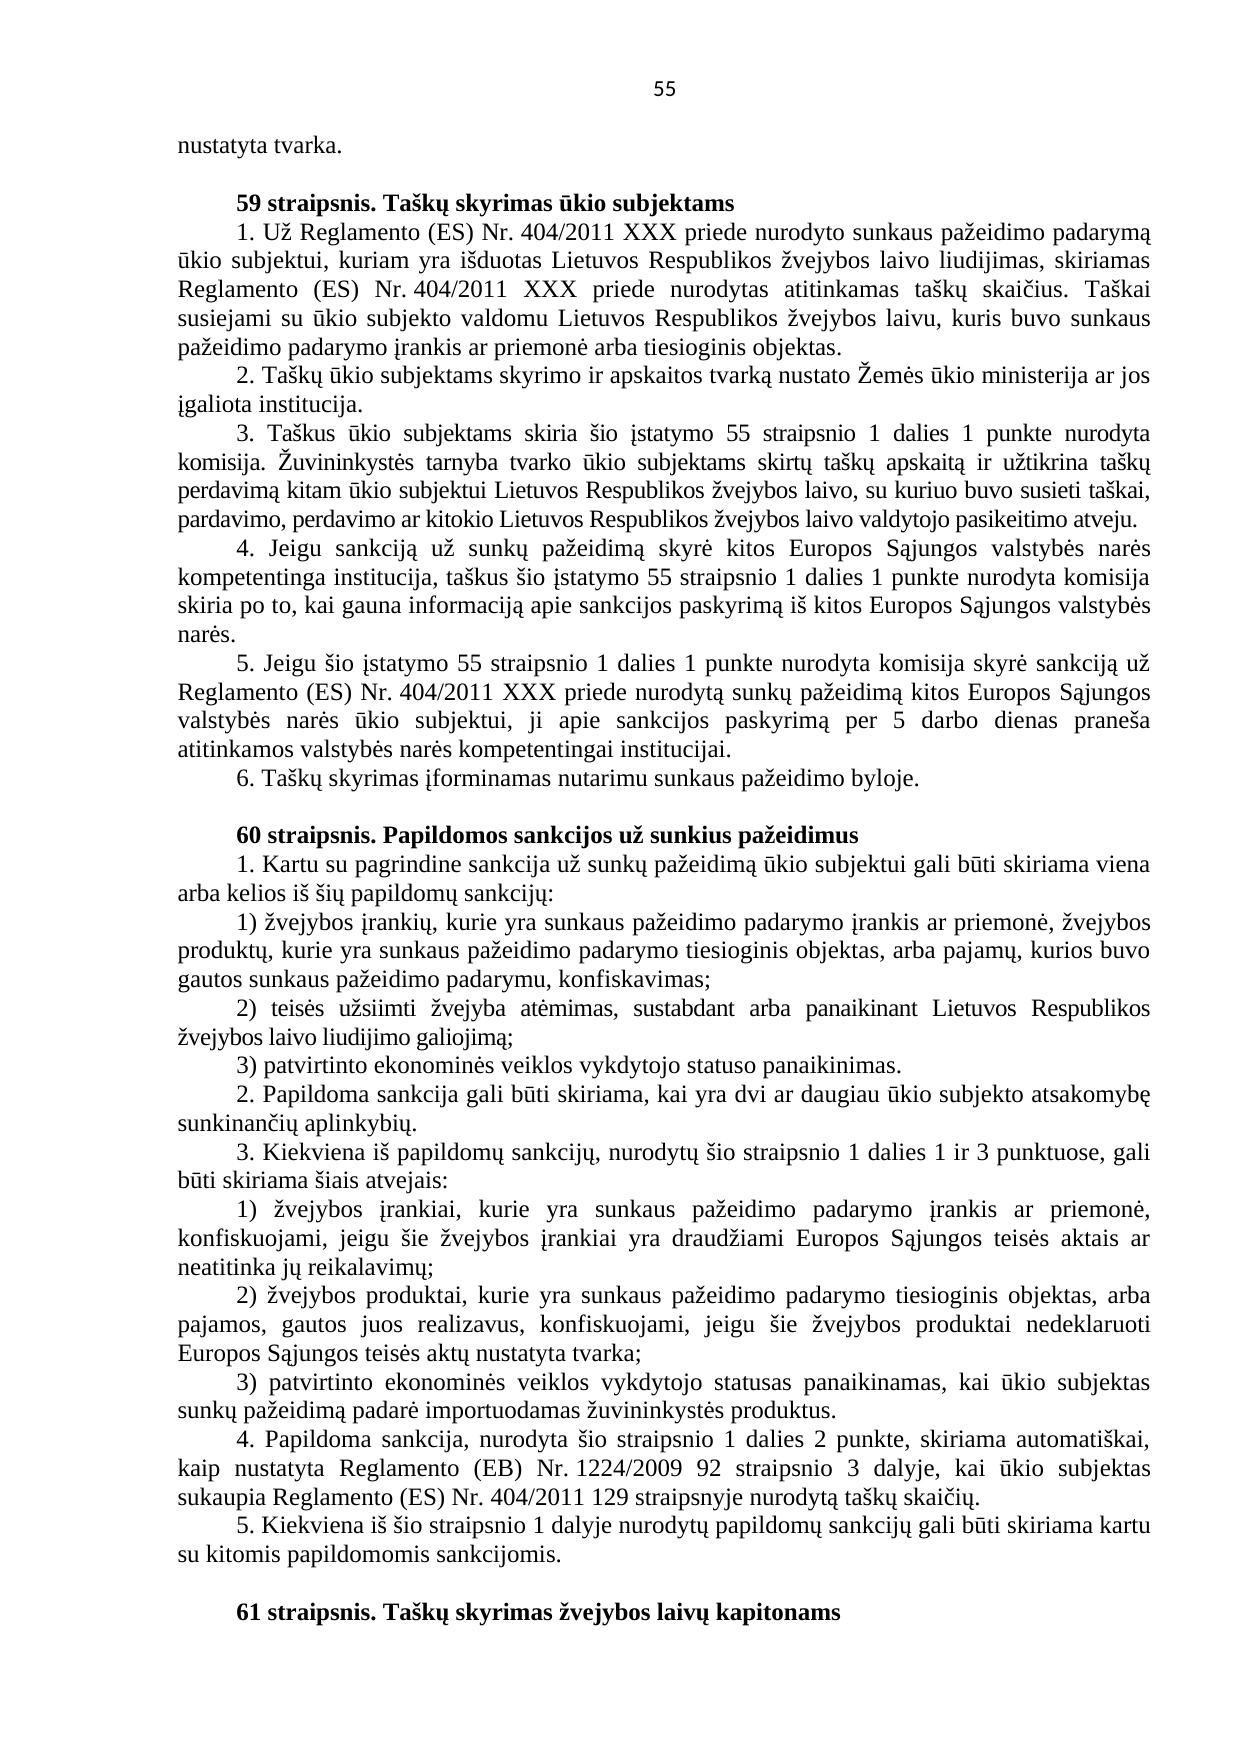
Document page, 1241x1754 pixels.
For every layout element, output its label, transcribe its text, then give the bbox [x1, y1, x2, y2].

text 3) patvirtinto ekonominės veiklos vykdytojo statuso panaikinimas. [177, 1051, 1152, 1079]
text 5. Jeigu šio įstatymo 55 straipsnio 1 dalies 1 punkte nurodyta komisija skyrė sankciją už Reglamento (ES) Nr. 404/2011 XXX priede nurodytą sunkų pažeidimą kitos Europos Sąjungos valstybės narės ūkio subjektui, ji apie sankcijos paskyrimą per 5 darbo dienas praneša atitinkamos valstybės narės kompetentingai institucijai. [177, 648, 1152, 763]
text 3) patvirtinto ekonominės veiklos vykdytojo statusas panaikinamas, kai ūkio subjektas sunkų pažeidimą padarė importuodamas žuvininkystės produktus. [177, 1367, 1152, 1424]
text 3. Taškus ūkio subjektams skiria šio įstatymo 55 straipsnio 1 dalies 1 punkte nurodyta komisija. Žuvininkystės tarnyba tvarko ūkio subjektams skirtų taškų apskaitą ir užtikrina taškų perdavimą kitam ūkio subjektui Lietuvos Respublikos žvejybos laivo, su kuriuo buvo susieti taškai, pardavimo, perdavimo ar kitokio Lietuvos Respublikos žvejybos laivo valdytojo pasikeitimo atveju. [177, 418, 1152, 533]
text 5. Kiekviena iš šio straipsnio 1 dalyje nurodytų papildomų sankcijų gali būti skiriama kartu su kitomis papildomomis sankcijomis. [177, 1511, 1152, 1568]
text 2) žvejybos produktai, kurie yra sunkaus pažeidimo padarymo tiesioginis objektas, arba pajamos, gautos juos realizavus, konfiskuojami, jeigu šie žvejybos produktai nedeklaruoti Europos Sąjungos teisės aktų nustatyta tvarka; [177, 1281, 1152, 1367]
text 4. Jeigu sankciją už sunkų pažeidimą skyrė kitos Europos Sąjungos valstybės narės kompetentinga institucija, taškus šio įstatymo 55 straipsnio 1 dalies 1 punkte nurodyta komisija skiria po to, kai gauna informaciją apie sankcijos paskyrimą iš kitos Europos Sąjungos valstybės narės. [177, 533, 1152, 648]
text 1) žvejybos įrankių, kurie yra sunkaus pažeidimo padarymo įrankis ar priemonė, žvejybos produktų, kurie yra sunkaus pažeidimo padarymo tiesioginis objektas, arba pajamų, kurios buvo gautos sunkaus pažeidimo padarymu, konfiskavimas; [177, 907, 1152, 993]
text 61 straipsnis. Taškų skyrimas žvejybos laivų kapitonams [177, 1597, 1152, 1626]
text 2) teisės užsiimti žvejyba atėmimas, sustabdant arba panaikinant Lietuvos Respublikos žvejybos laivo liudijimo galiojimą; [177, 993, 1152, 1051]
text 6. Taškų skyrimas įforminamas nutarimu sunkaus pažeidimo byloje. [177, 763, 1152, 792]
text 1) žvejybos įrankiai, kurie yra sunkaus pažeidimo padarymo įrankis ar priemonė, konfiskuojami, jeigu šie žvejybos įrankiai yra draudžiami Europos Sąjungos teisės aktais ar neatitinka jų reikalavimų; [177, 1194, 1152, 1281]
text 2. Taškų ūkio subjektams skyrimo ir apskaitos tvarką nustato Žemės ūkio ministerija ar jos įgaliota institucija. [177, 361, 1152, 418]
text 1. Kartu su pagrindine sankcija už sunkų pažeidimą ūkio subjektui gali būti skiriama viena arba kelios iš šių papildomų sankcijų: [177, 849, 1152, 907]
text 3. Kiekviena iš papildomų sankcijų, nurodytų šio straipsnio 1 dalies 1 ir 3 punktuose, gali būti skiriama šiais atvejais: [177, 1137, 1152, 1194]
text 4. Papildoma sankcija, nurodyta šio straipsnio 1 dalies 2 punkte, skiriama automatiškai, kaip nustatyta Reglamento (EB) Nr. 1224/2009 92 straipsnio 3 dalyje, kai ūkio subjektas sukaupia Reglamento (ES) Nr. 404/2011 129 straipsnyje nurodytą taškų skaičių. [177, 1424, 1152, 1511]
text 60 straipsnis. Papildomos sankcijos už sunkius pažeidimus [177, 821, 1152, 849]
text 1. Už Reglamento (ES) Nr. 404/2011 XXX priede nurodyto sunkaus pažeidimo padarymą ūkio subjektui, kuriam yra išduotas Lietuvos Respublikos žvejybos laivo liudijimas, skiriamas Reglamento (ES) Nr. 404/2011 XXX priede nurodytas atitinkamas taškų skaičius. Taškai susiejami su ūkio subjekto valdomu Lietuvos Respublikos žvejybos laivu, kuris buvo sunkaus pažeidimo padarymo įrankis ar priemonė arba tiesioginis objektas. [177, 217, 1152, 361]
text nustatyta tvarka. [177, 131, 1152, 159]
text 59 straipsnis. Taškų skyrimas ūkio subjektams [177, 188, 1152, 217]
text 2. Papildoma sankcija gali būti skiriama, kai yra dvi ar daugiau ūkio subjekto atsakomybę sunkinančių aplinkybių. [177, 1079, 1152, 1137]
